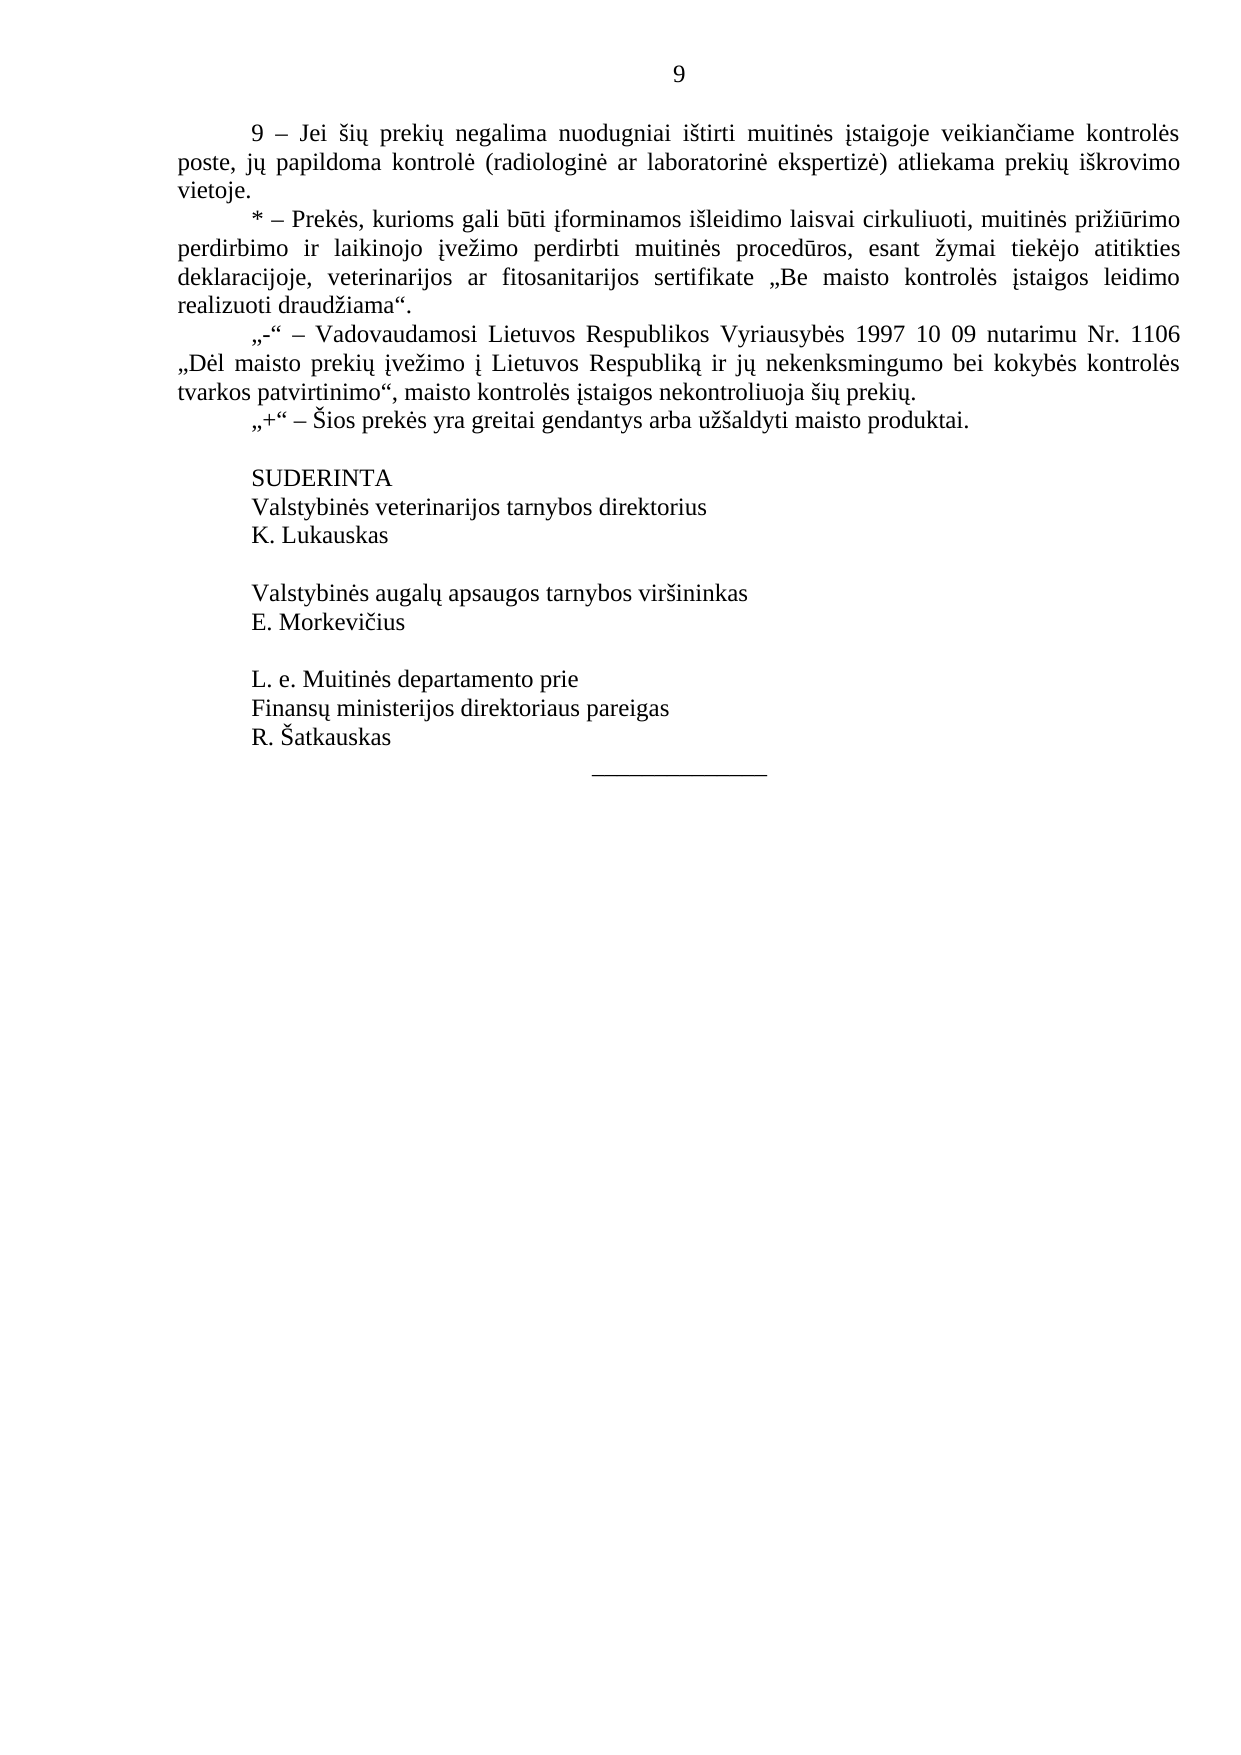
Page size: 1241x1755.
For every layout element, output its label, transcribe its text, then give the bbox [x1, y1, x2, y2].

text R. Šatkauskas [177, 722, 1181, 751]
text Valstybinės veterinarijos tarnybos direktorius [177, 492, 1181, 521]
text L. e. Muitinės departamento prie [177, 664, 1181, 693]
text 9 – Jei šių prekių negalima nuodugniai ištirti muitinės įstaigoje veikiančiame kontrolės poste, jų papildoma kontrolė (radiologinė ar laboratorinė ekspertizė) atliekama prekių iškrovimo vietoje. [177, 118, 1181, 204]
text * – Prekės, kurioms gali būti įforminamos išleidimo laisvai cirkuliuoti, muitinės prižiūrimo perdirbimo ir laikinojo įvežimo perdirbti muitinės procedūros, esant žymai tiekėjo atitikties deklaracijoje, veterinarijos ar fitosanitarijos sertifikate „Be maisto kontrolės įstaigos leidimo realizuoti draudžiama“. [177, 204, 1181, 319]
text ______________ [177, 751, 1181, 779]
text „-“ – Vadovaudamosi Lietuvos Respublikos Vyriausybės 1997 10 09 nutarimu Nr. 1106 „Dėl maisto prekių įvežimo į Lietuvos Respubliką ir jų nekenksmingumo bei kokybės kontrolės tvarkos patvirtinimo“, maisto kontrolės įstaigos nekontroliuoja šių prekių. [177, 319, 1181, 406]
text E. Morkevičius [177, 607, 1181, 636]
text K. Lukauskas [177, 521, 1181, 549]
text „+“ – Šios prekės yra greitai gendantys arba užšaldyti maisto produktai. [177, 406, 1181, 434]
text Finansų ministerijos direktoriaus pareigas [177, 693, 1181, 722]
text Valstybinės augalų apsaugos tarnybos viršininkas [177, 578, 1181, 607]
text SUDERINTA [177, 463, 1181, 492]
